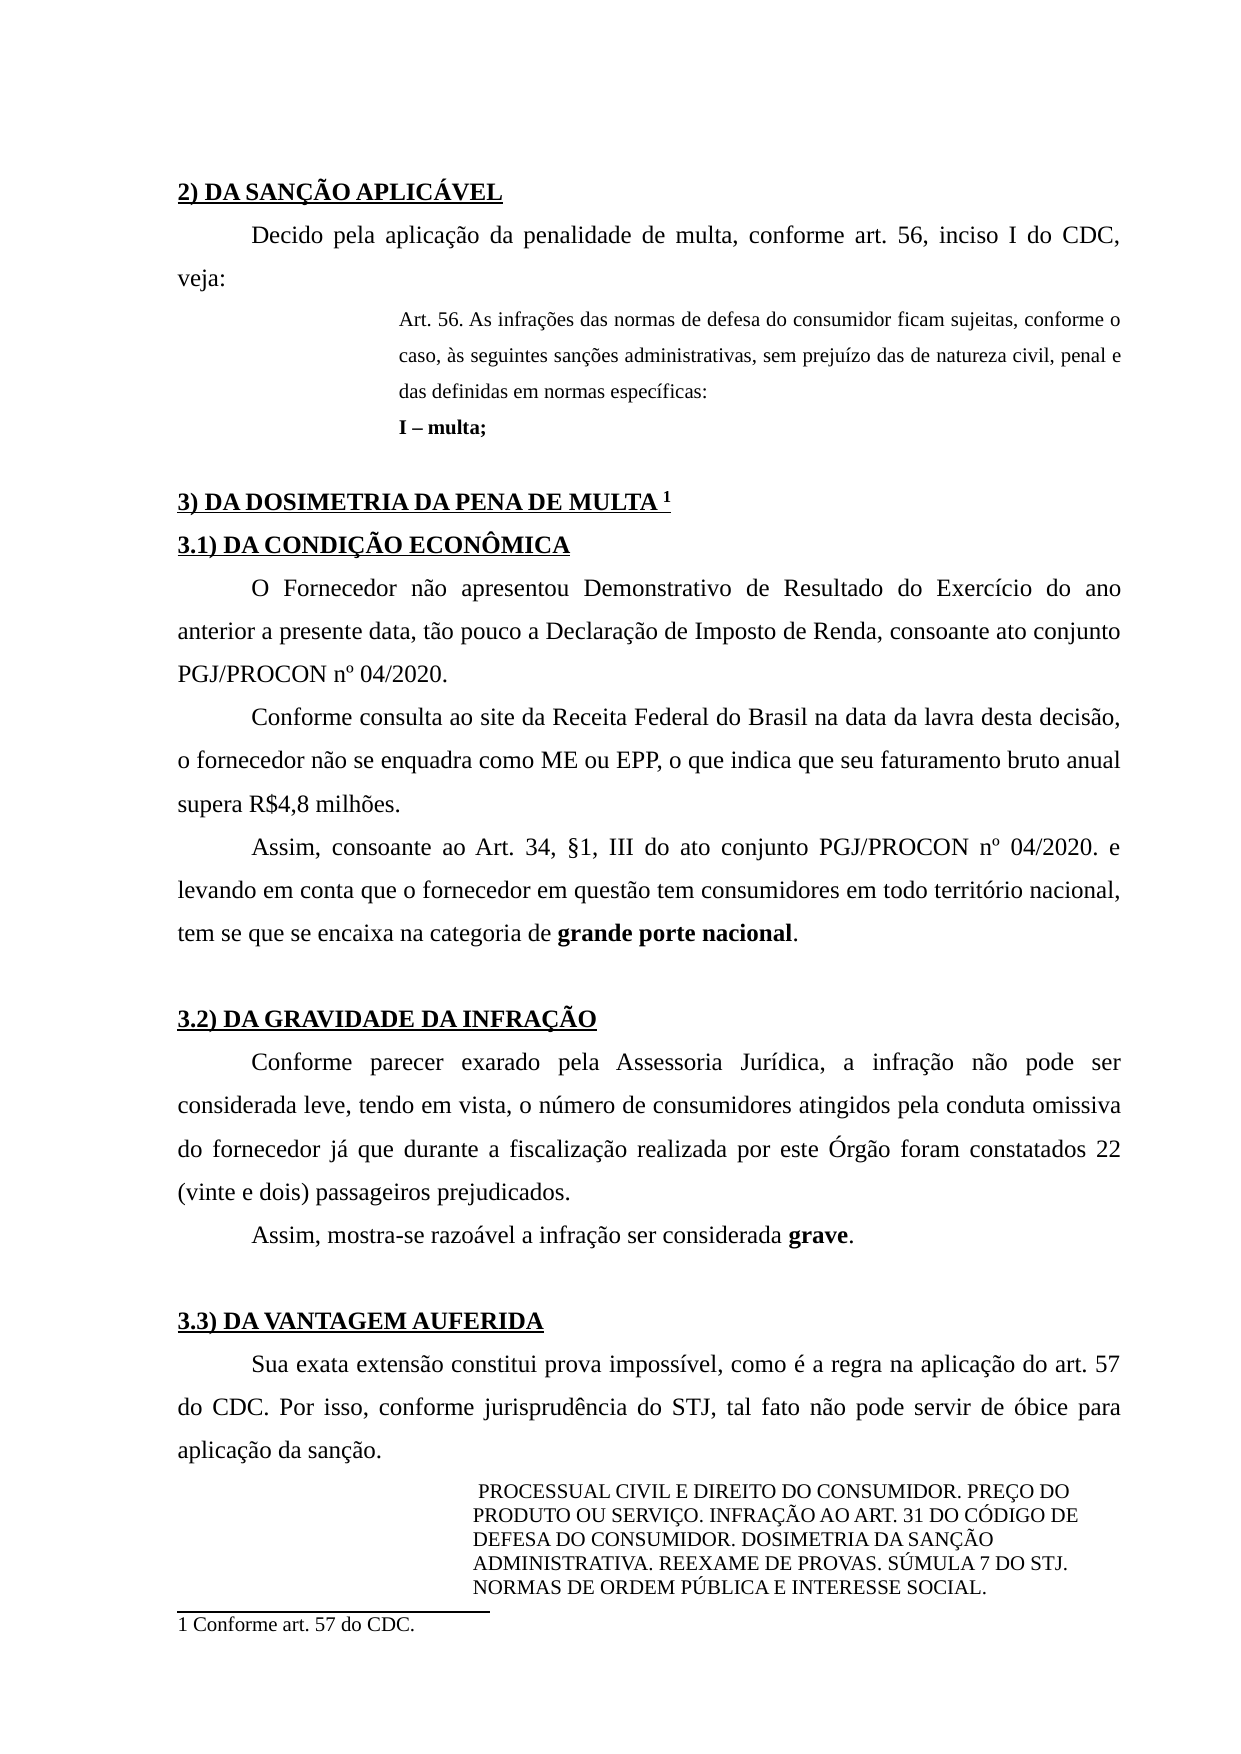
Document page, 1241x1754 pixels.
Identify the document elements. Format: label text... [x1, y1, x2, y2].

text 2) DA SANÇÃO APLICÁVEL [177, 177, 1122, 206]
text Art. 56. As infrações das normas de defesa do consumidor ficam sujeitas, conforme o caso, às seguintes sanções administrativas, sem prejuízo das de natureza civil, penal e das definidas em normas específicas: [399, 307, 1122, 403]
text Conforme parecer exarado pela Assessoria Jurídica, a infração não pode ser considerada leve, tendo em vista, o número de consumidores atingidos pela conduta omissiva do fornecedor já que durante a fiscalização realizada por este Órgão foram constatados 22 (vinte e dois) passageiros prejudicados. [177, 1047, 1122, 1206]
text PROCESSUAL CIVIL E DIREITO DO CONSUMIDOR. PREÇO DO PRODUTO OU SERVIÇO. INFRAÇÃO AO ART. 31 DO CÓDIGO DE DEFESA DO CONSUMIDOR. DOSIMETRIA DA SANÇÃO ADMINISTRATIVA. REEXAME DE PROVAS. SÚMULA 7 DO STJ. NORMAS DE ORDEM PÚBLICA E INTERESSE SOCIAL. [473, 1479, 1122, 1599]
text I – multa; [399, 415, 1122, 439]
text 3.1) DA CONDIÇÃO ECONÔMICA [177, 530, 1122, 559]
text Conforme consulta ao site da Receita Federal do Brasil na data da lavra desta decisão, o fornecedor não se enquadra como ME ou EPP, o que indica que seu faturamento bruto anual supera R$4,8 milhões. [177, 702, 1122, 817]
text Assim, mostra-se razoável a infração ser considerada grave. [177, 1220, 1122, 1249]
text 3) DA DOSIMETRIA DA PENA DE MULTA [177, 487, 1122, 516]
text 3.2) DA GRAVIDADE DA INFRAÇÃO [177, 1004, 1122, 1033]
text Sua exata extensão constitui prova impossível, como é a regra na aplicação do art. 57 do CDC. Por isso, conforme jurisprudência do STJ, tal fato não pode servir de óbice para aplicação da sanção. [177, 1349, 1122, 1464]
text Decido pela aplicação da penalidade de multa, conforme art. 56, inciso I do CDC, veja: [177, 220, 1122, 292]
text Assim, consoante ao Art. 34, §1, III do ato conjunto PGJ/PROCON nº 04/2020. e levando em conta que o fornecedor em questão tem consumidores em todo território nacional, tem se que se encaixa na categoria de grande porte nacional. [177, 832, 1122, 947]
text 3.3) DA VANTAGEM AUFERIDA [177, 1306, 1122, 1335]
text Conforme art. 57 do CDC. [177, 1612, 1122, 1636]
text O Fornecedor não apresentou Demonstrativo de Resultado do Exercício do ano anterior a presente data, tão pouco a Declaração de Imposto de Renda, consoante ato conjunto PGJ/PROCON nº 04/2020. [177, 573, 1122, 688]
